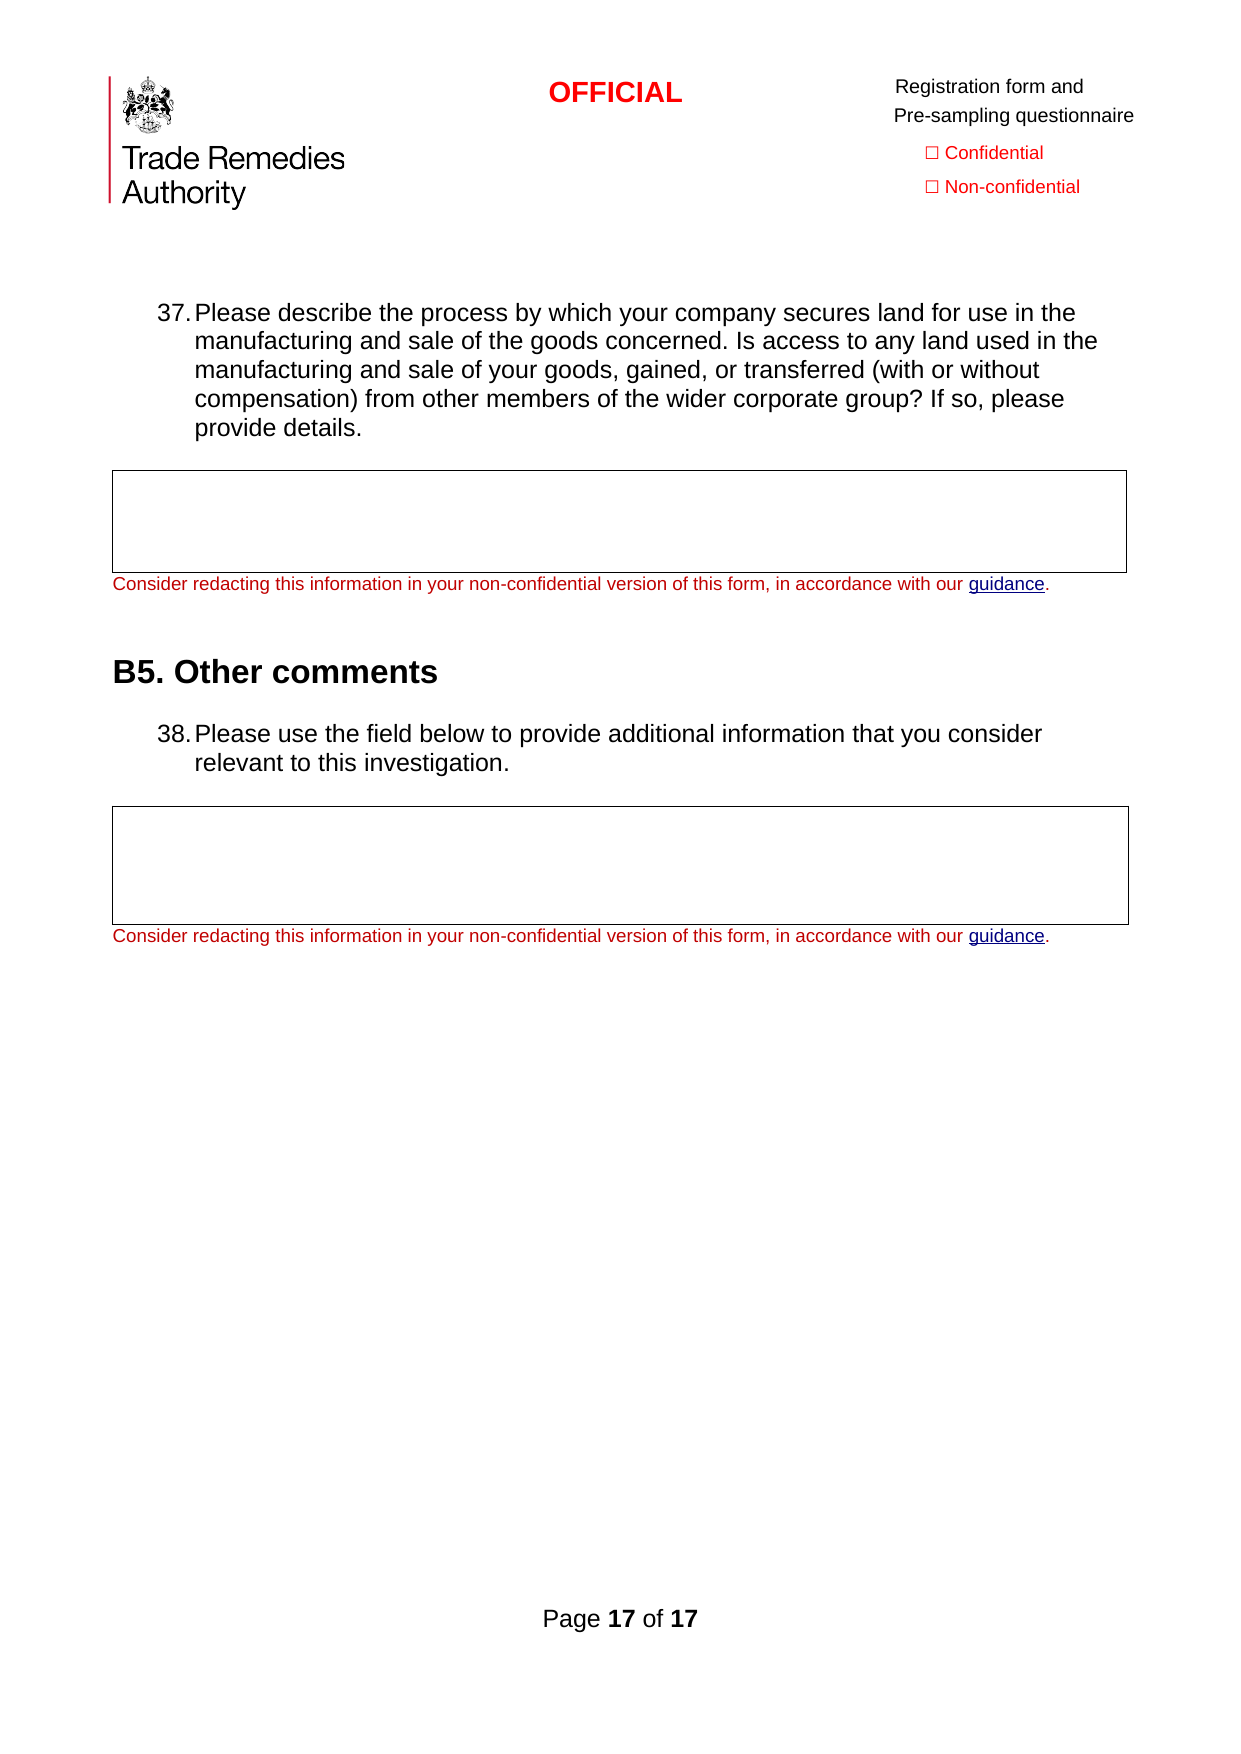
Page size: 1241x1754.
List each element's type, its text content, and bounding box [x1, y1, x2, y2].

list Please describe the process by which your company secures land for use in the manufacturing and sale of the goods concerned. Is access to any land used in the manufacturing and sale of your goods, gained, or transferred (with or without compensation) from other members of the wider corporate group? If so, please provide details. [157, 298, 1128, 470]
table_header [113, 471, 1126, 572]
subtitle B5. Other comments [112, 652, 1128, 691]
table_header [113, 807, 1128, 924]
list Please use the field below to provide additional information that you consider relevant to this investigation. [157, 719, 1128, 777]
text Consider redacting this information in your non-confidential version of this form, in accordance with our guidance. [112, 925, 1128, 946]
text Consider redacting this information in your non-confidential version of this form, in accordance with our guidance. [112, 573, 1128, 594]
